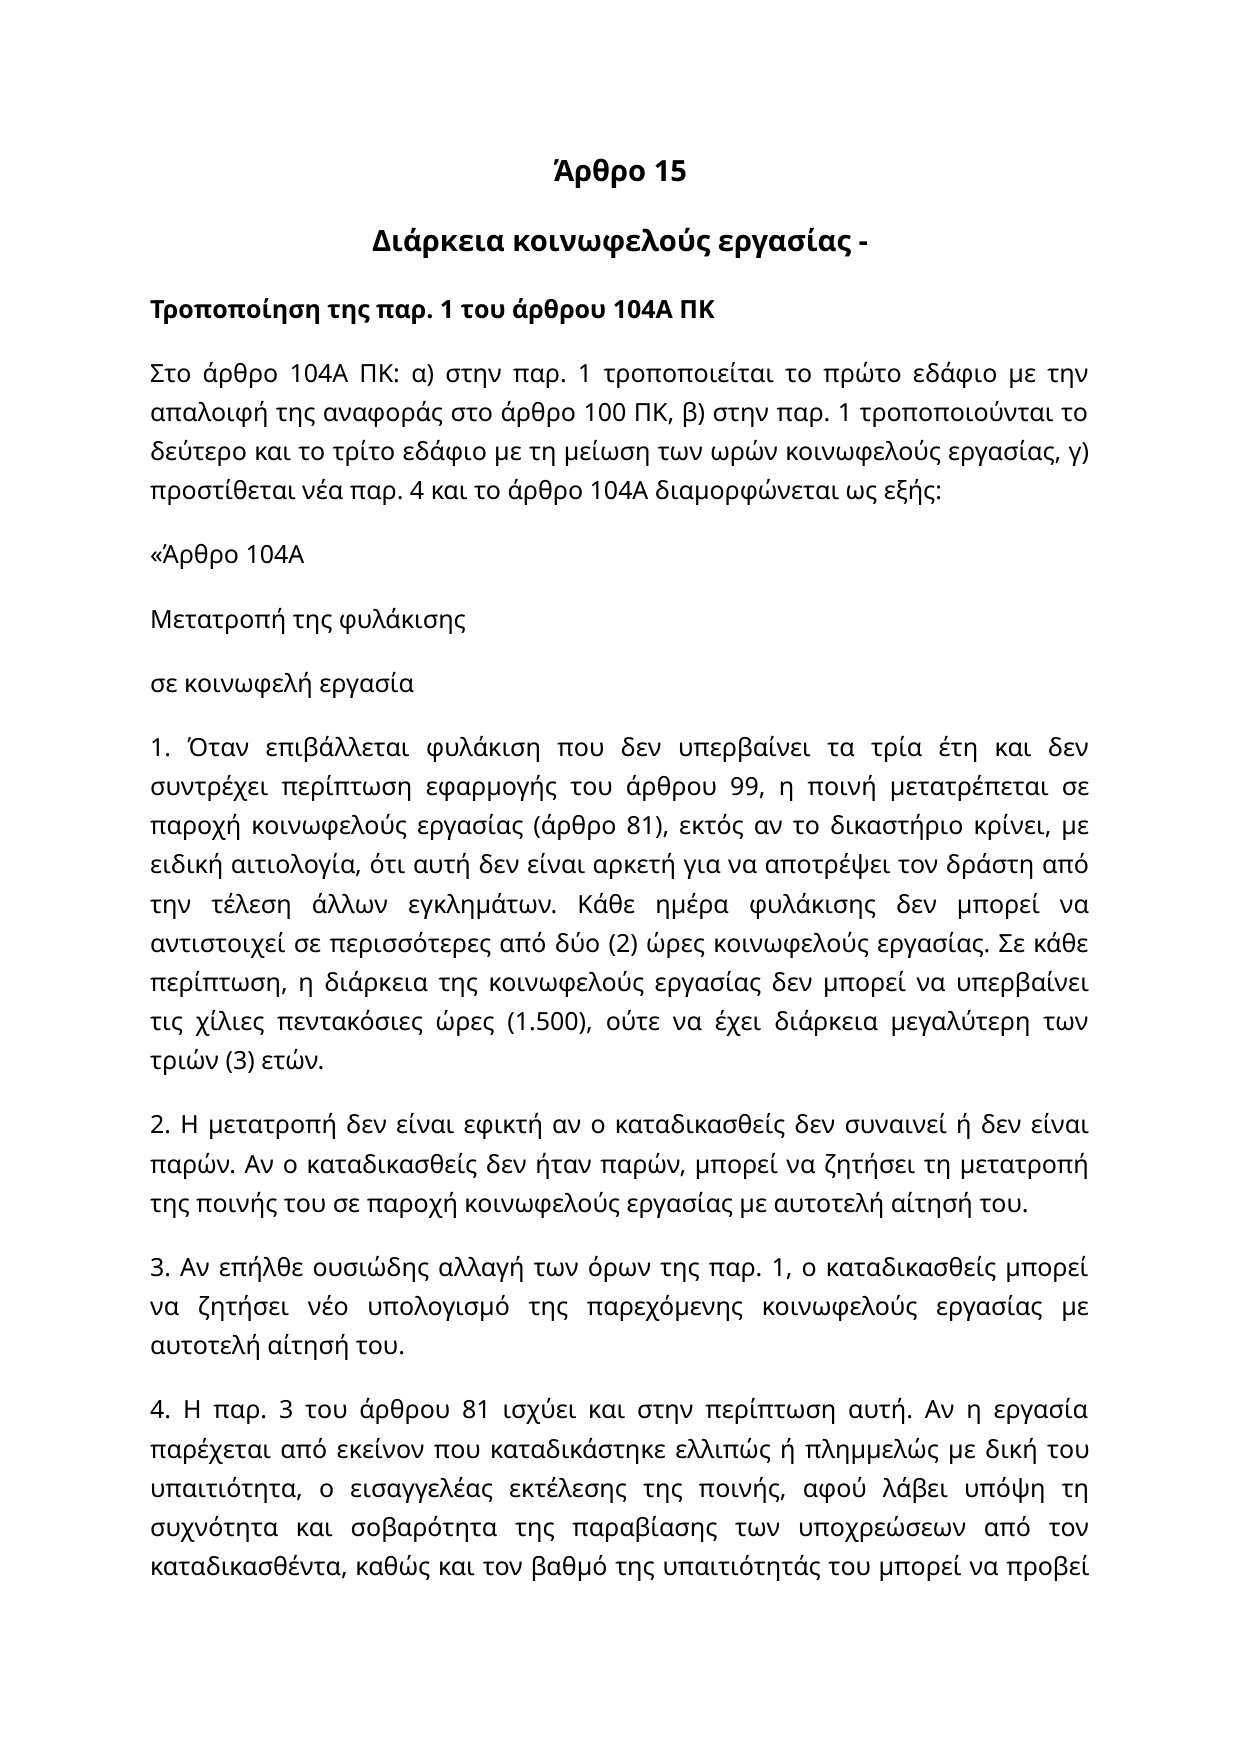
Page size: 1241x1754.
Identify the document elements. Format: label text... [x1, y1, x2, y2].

text σε κοινωφελή εργασία [150, 665, 1090, 699]
text 3. Αν επήλθε ουσιώδης αλλαγή των όρων της παρ. 1, ο καταδικασθείς μπορεί να ζητήσει νέο υπολογισμό της παρεχόμενης κοινωφελούς εργασίας με αυτοτελή αίτησή του. [150, 1249, 1090, 1362]
text 4. Η παρ. 3 του άρθρου 81 ισχύει και στην περίπτωση αυτή. Αν η εργασία παρέχεται από εκείνον που καταδικάστηκε ελλιπώς ή πλημμελώς με δική του υπαιτιότητα, ο εισαγγελέας εκτέλεσης της ποινής, αφού λάβει υπόψη τη συχνότητα και σοβαρότητα της παραβίασης των υποχρεώσεων από τον καταδικασθέντα, καθώς και τον βαθμό της υπαιτιότητάς του μπορεί να προβεί [150, 1392, 1090, 1583]
text Μετατροπή της φυλάκισης [150, 601, 1090, 635]
text 2. Η μετατροπή δεν είναι εφικτή αν ο καταδικασθείς δεν συναινεί ή δεν είναι παρών. Αν ο καταδικασθείς δεν ήταν παρών, μπορεί να ζητήσει τη μετατροπή της ποινής του σε παροχή κοινωφελούς εργασίας με αυτοτελή αίτησή του. [150, 1107, 1090, 1219]
text Στο άρθρο 104Α ΠΚ: α) στην παρ. 1 τροποποιείται το πρώτο εδάφιο με την απαλοιφή της αναφοράς στο άρθρο 100 ΠΚ, β) στην παρ. 1 τροποποιούνται το δεύτερο και το τρίτο εδάφιο με τη μείωση των ωρών κοινωφελούς εργασίας, γ) προστίθεται νέα παρ. 4 και το άρθρο 104Α διαμορφώνεται ως εξής: [150, 355, 1090, 507]
subtitle Άρθρο 15 [150, 150, 1090, 190]
text Τροποποίηση της παρ. 1 του άρθρου 104Α ΠΚ [150, 291, 1090, 325]
text «Άρθρο 104Α [150, 537, 1090, 571]
text 1. Όταν επιβάλλεται φυλάκιση που δεν υπερβαίνει τα τρία έτη και δεν συντρέχει περίπτωση εφαρμογής του άρθρου 99, η ποινή μετατρέπεται σε παροχή κοινωφελούς εργασίας (άρθρο 81), εκτός αν το δικαστήριο κρίνει, με ειδική αιτιολογία, ότι αυτή δεν είναι αρκετή για να αποτρέψει τον δράστη από την τέλεση άλλων εγκλημάτων. Κάθε ημέρα φυλάκισης δεν μπορεί να αντιστοιχεί σε περισσότερες από δύο (2) ώρες κοινωφελούς εργασίας. Σε κάθε περίπτωση, η διάρκεια της κοινωφελούς εργασίας δεν μπορεί να υπερβαίνει τις χίλιες πεντακόσιες ώρες (1.500), ούτε να έχει διάρκεια μεγαλύτερη των τριών (3) ετών. [150, 729, 1090, 1077]
subtitle Διάρκεια κοινωφελούς εργασίας - [150, 221, 1090, 260]
